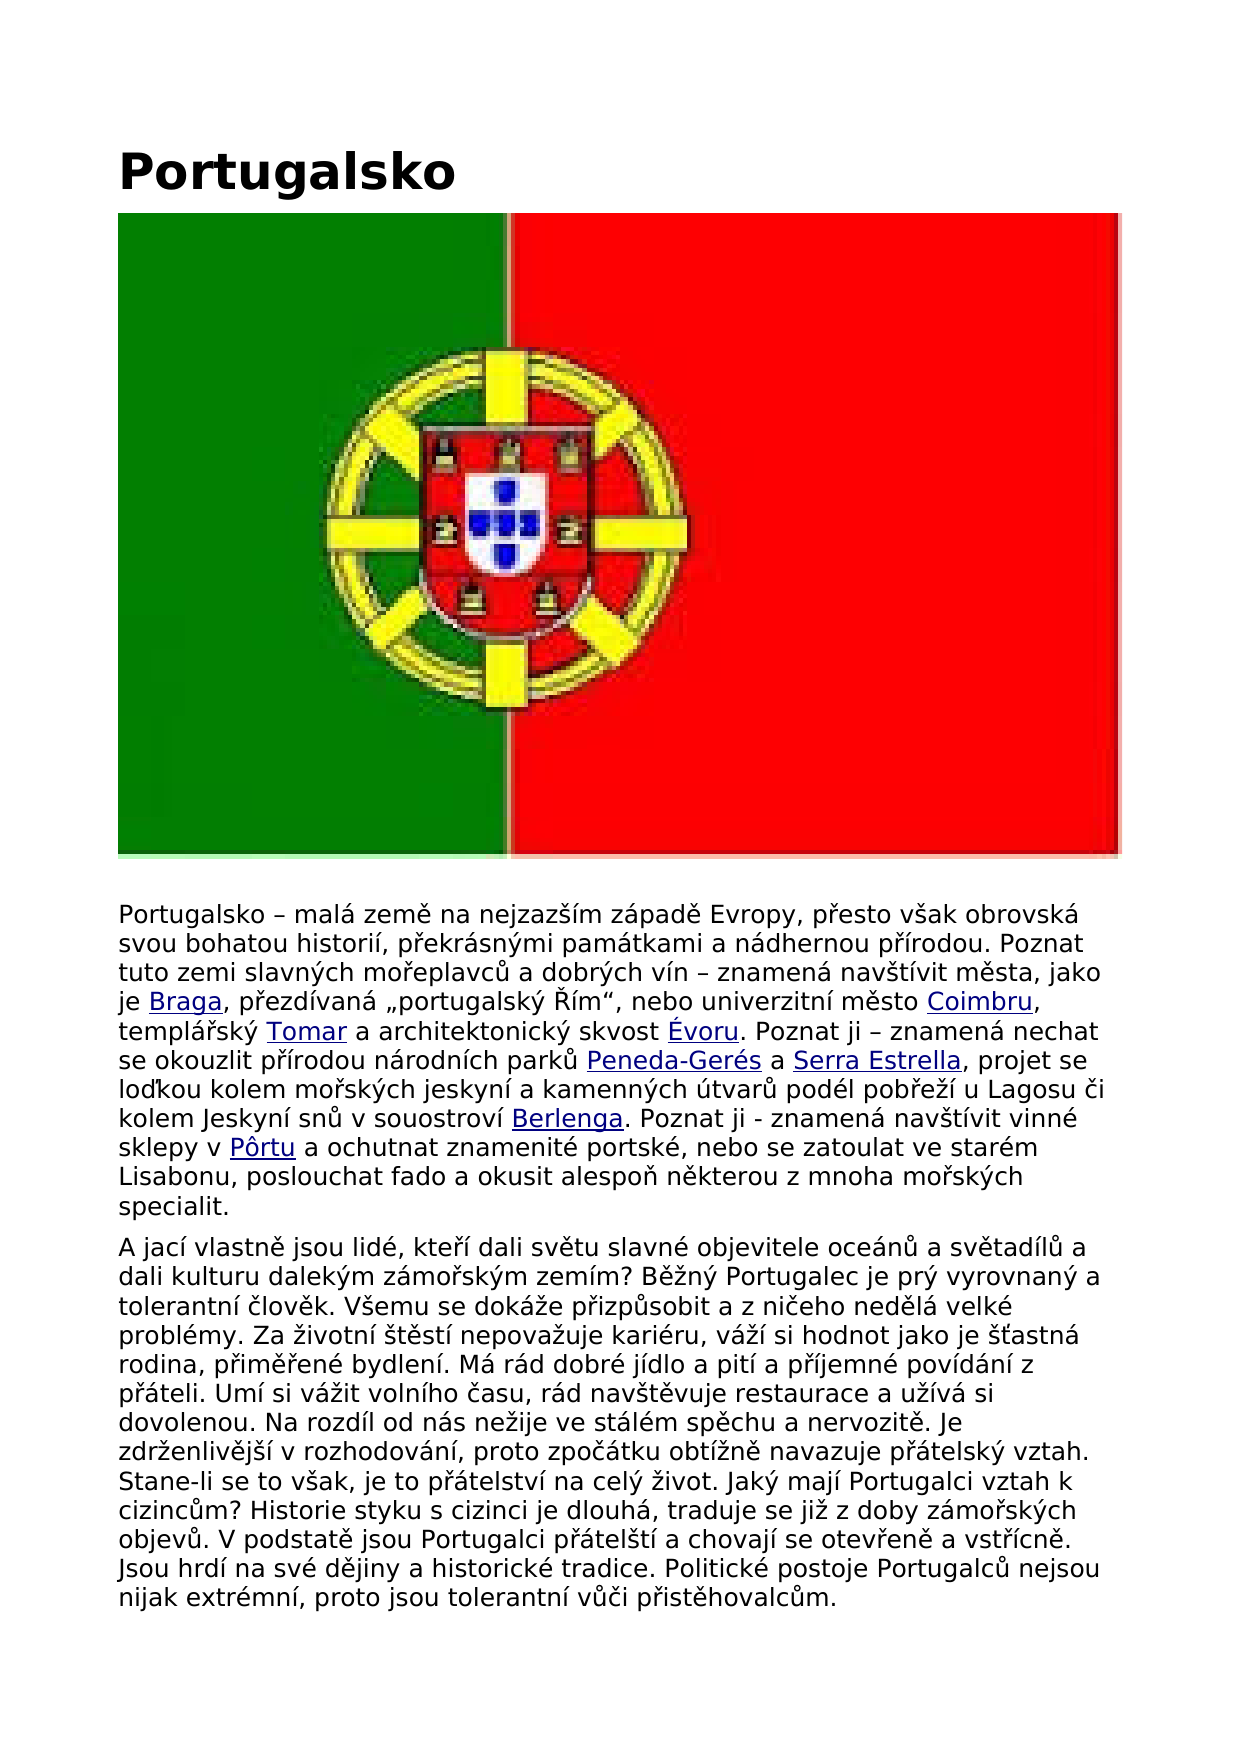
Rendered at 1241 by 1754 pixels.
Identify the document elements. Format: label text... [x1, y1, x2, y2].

text A jací vlastně jsou lidé, kteří dali světu slavné objevitele oceánů a světadílů a dali kulturu dalekým zámořským zemím? Běžný Portugalec je prý vyrovnaný a tolerantní člověk. Všemu se dokáže přizpůsobit a z ničeho nedělá velké problémy. Za životní štěstí nepovažuje kariéru, váží si hodnot jako je šťastná rodina, přiměřené bydlení. Má rád dobré jídlo a pití a příjemné povídání z přáteli. Umí si vážit volního času, rád navštěvuje restaurace a užívá si dovolenou. Na rozdíl od nás nežije ve stálém spěchu a nervozitě. Je zdrženlivější v rozhodování, proto zpočátku obtížně navazuje přátelský vztah. Stane-li se to však, je to přátelství na celý život. Jaký mají Portugalci vztah k cizincům? Historie styku s cizinci je dlouhá, traduje se již z doby zámořských objevů. V podstatě jsou Portugalci přátelští a chovají se otevřeně a vstřícně. Jsou hrdí na své dějiny a historické tradice. Politické postoje Portugalců nejsou nijak extrémní, proto jsou tolerantní vůči přistěhovalcům. [118, 1233, 1122, 1612]
text Portugalsko – malá země na nejzazším západě Evropy, přesto však obrovská svou bohatou historií, překrásnými památkami a nádhernou přírodou. Poznat tuto zemi slavných mořeplavců a dobrých vín – znamená navštívit města, jako je Braga, přezdívaná „portugalský Řím“, nebo univerzitní město Coimbru, templářský Tomar a architektonický skvost Évoru. Poznat ji – znamená nechat se okouzlit přírodou národních parků Peneda-Gerés a Serra Estrella, projet se loďkou kolem mořských jeskyní a kamenných útvarů podél pobřeží u Lagosu či kolem Jeskyní snů v souostroví Berlenga. Poznat ji - znamená navštívit vinné sklepy v Pôrtu a ochutnat znamenité portské, nebo se zatoulat ve starém Lisabonu, poslouchat fado a okusit alespoň některou z mnoha mořských specialit. [118, 900, 1122, 1221]
subtitle Portugalsko [118, 143, 1122, 201]
picture [118, 213, 1123, 859]
